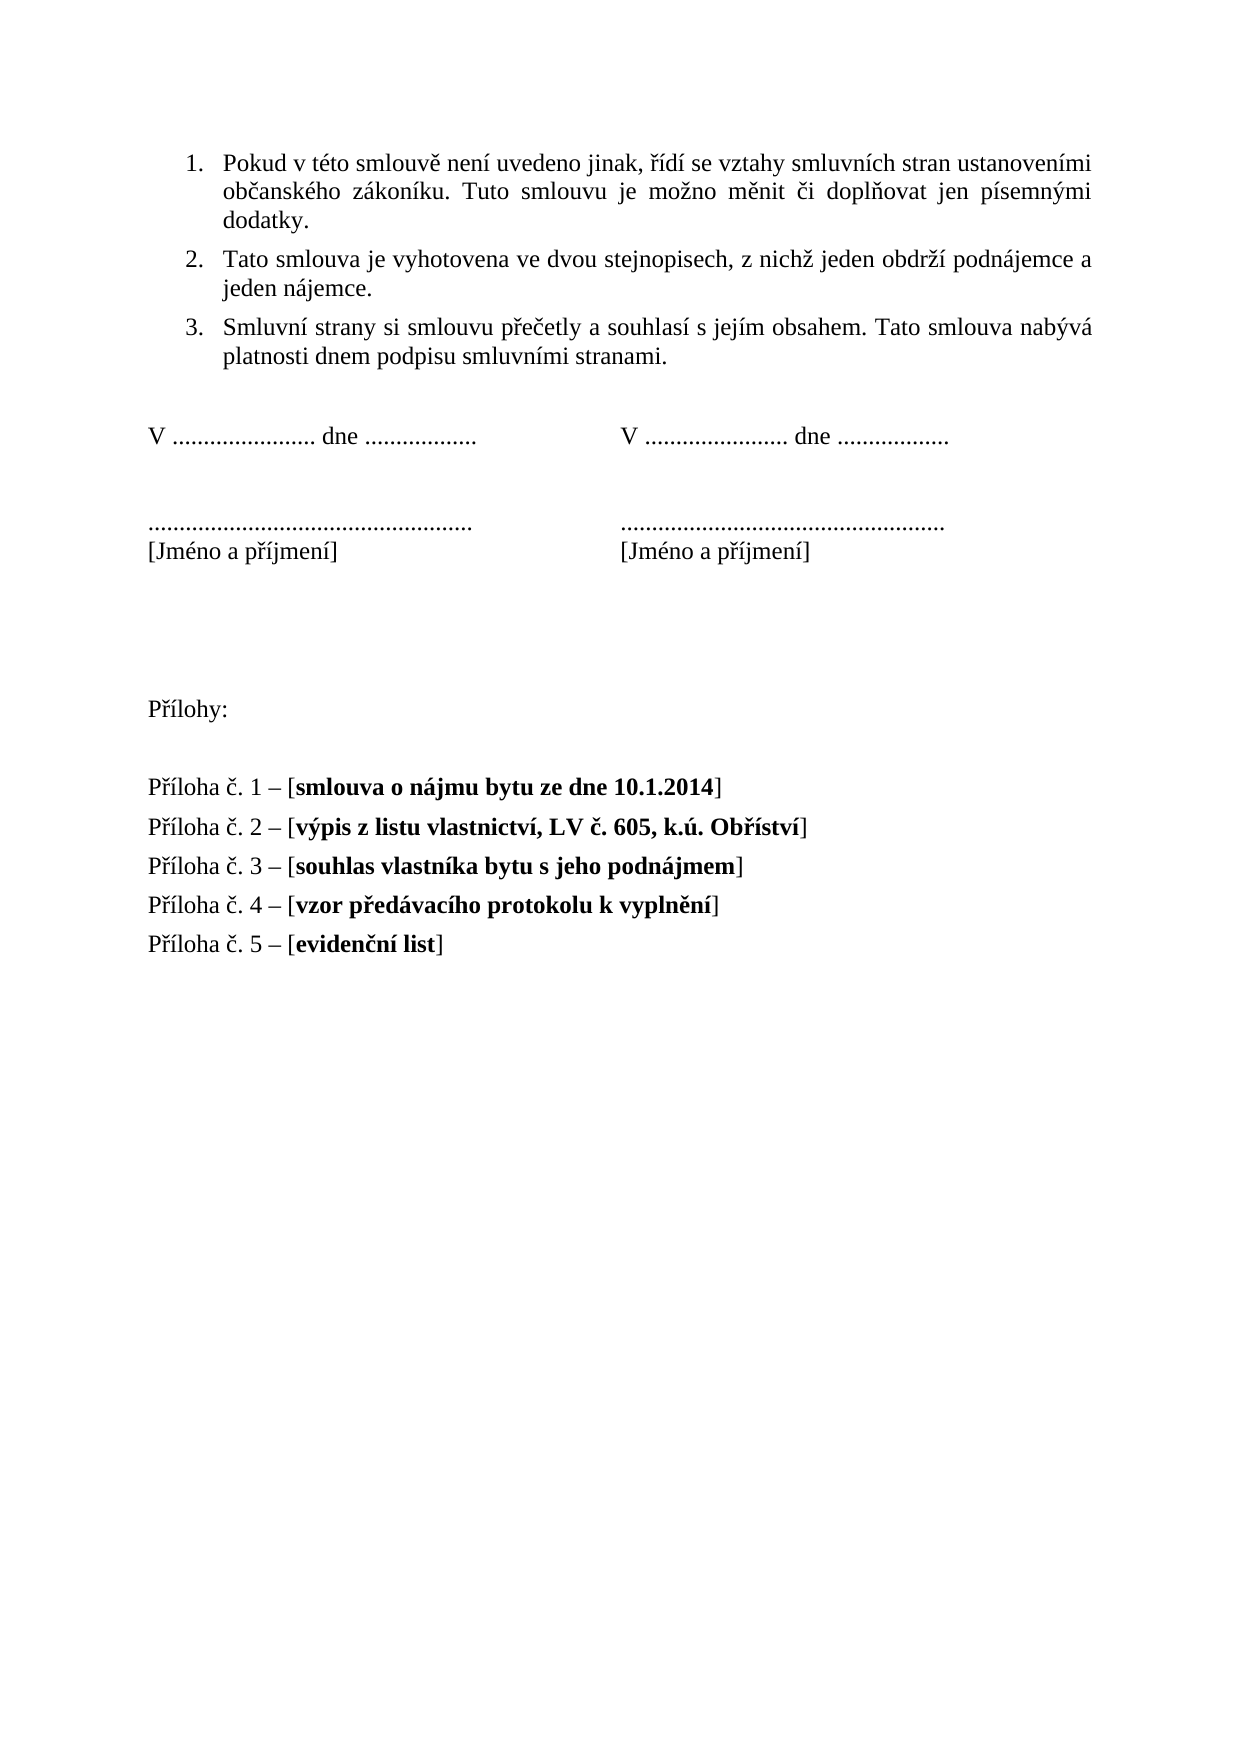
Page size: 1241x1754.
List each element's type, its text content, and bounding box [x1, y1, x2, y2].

text Příloha č. 4 – [vzor předávacího protokolu k vyplnění] [148, 890, 1093, 919]
list Tato smlouva je vyhotovena ve dvou stejnopisech, z nichž jeden obdrží podnájemce a jeden nájemce. [185, 244, 1093, 302]
text Příloha č. 1 – [smlouva o nájmu bytu ze dne 10.1.2014] [148, 772, 1093, 801]
text Příloha č. 5 – [evidenční list] [148, 929, 1093, 958]
text Příloha č. 2 – [výpis z listu vlastnictví, LV č. 605, k.ú. Obříství] [148, 812, 1093, 840]
list Pokud v této smlouvě není uvedeno jinak, řídí se vztahy smluvních stran ustanoveními občanského zákoníku. Tuto smlouvu je možno měnit či doplňovat jen písemnými dodatky. [185, 148, 1093, 234]
table_header V ....................... dne .................. .................................................... [Jméno a příjmení] [619, 419, 1091, 566]
text Přílohy: [148, 694, 1093, 723]
text Příloha č. 3 – [souhlas vlastníka bytu s jeho podnájmem] [148, 851, 1093, 879]
table_header V ....................... dne .................. .................................................... [Jméno a příjmení] [146, 419, 618, 566]
list Smluvní strany si smlouvu přečetly a souhlasí s jejím obsahem. Tato smlouva nabývá platnosti dnem podpisu smluvními stranami. [185, 312, 1093, 370]
